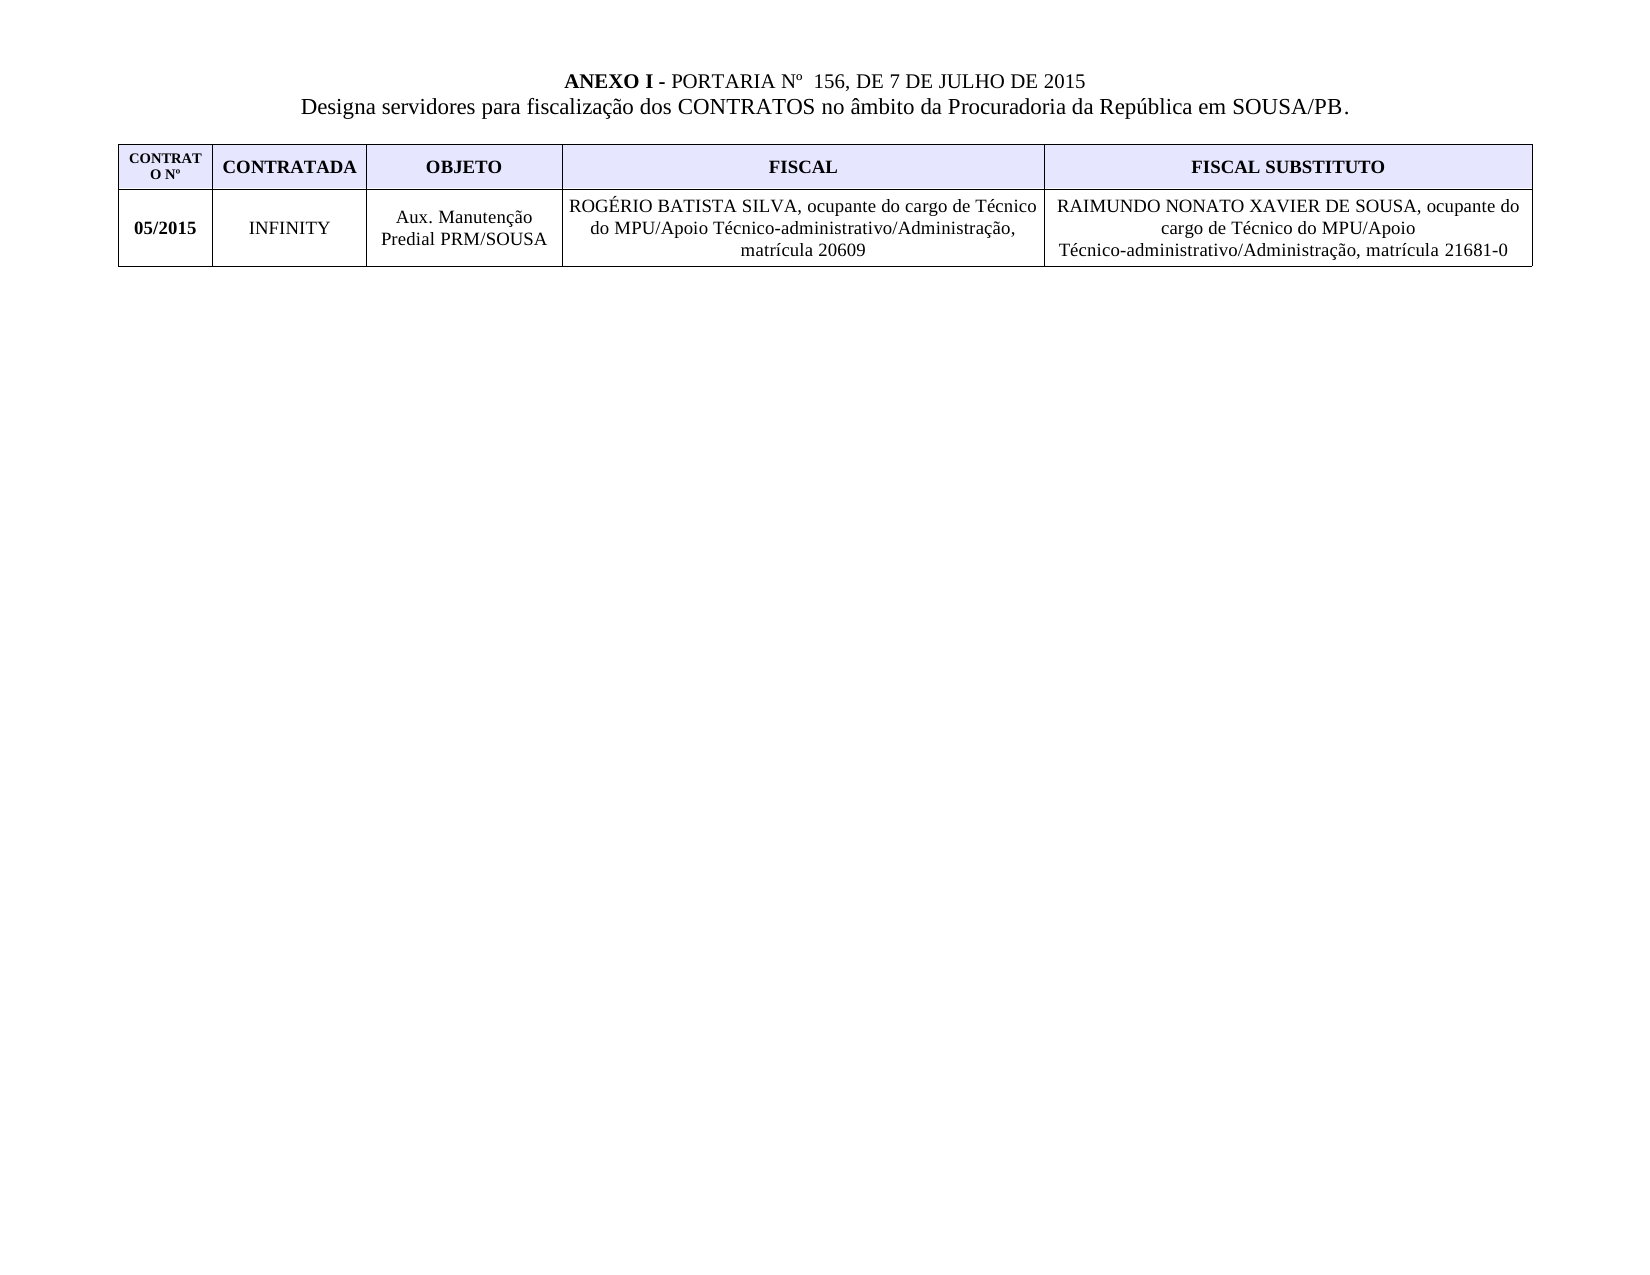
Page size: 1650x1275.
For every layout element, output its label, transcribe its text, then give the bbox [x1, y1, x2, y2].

text Designa servidores para fiscalização dos CONTRATOS no âmbito da Procuradoria da República em SOUSA/PB. [118, 93, 1532, 120]
table_cell ROGÉRIO BATISTA SILVA, ocupante do cargo de Técnico do MPU/Apoio Técnico-administrativo/Administração, matrícula 20609 [563, 190, 1044, 266]
table_header CONTRATO Nº [119, 145, 212, 188]
table_header OBJETO [367, 145, 562, 188]
table_header FISCAL [563, 145, 1044, 188]
table_cell 05/2015 [119, 190, 212, 266]
table_cell RAIMUNDO NONATO XAVIER DE SOUSA, ocupante do cargo de Técnico do MPU/Apoio Técnico-administrativo/Administração, matrícula 21681-0 [1045, 190, 1532, 266]
table_header CONTRATADA [213, 145, 366, 188]
table_header FISCAL SUBSTITUTO [1045, 145, 1532, 188]
table_cell INFINITY [213, 190, 366, 266]
table_cell Aux. Manutenção Predial PRM/SOUSA [367, 190, 562, 266]
text ANEXO I - PORTARIA Nº 156, DE 7 DE JULHO DE 2015 [118, 69, 1532, 93]
